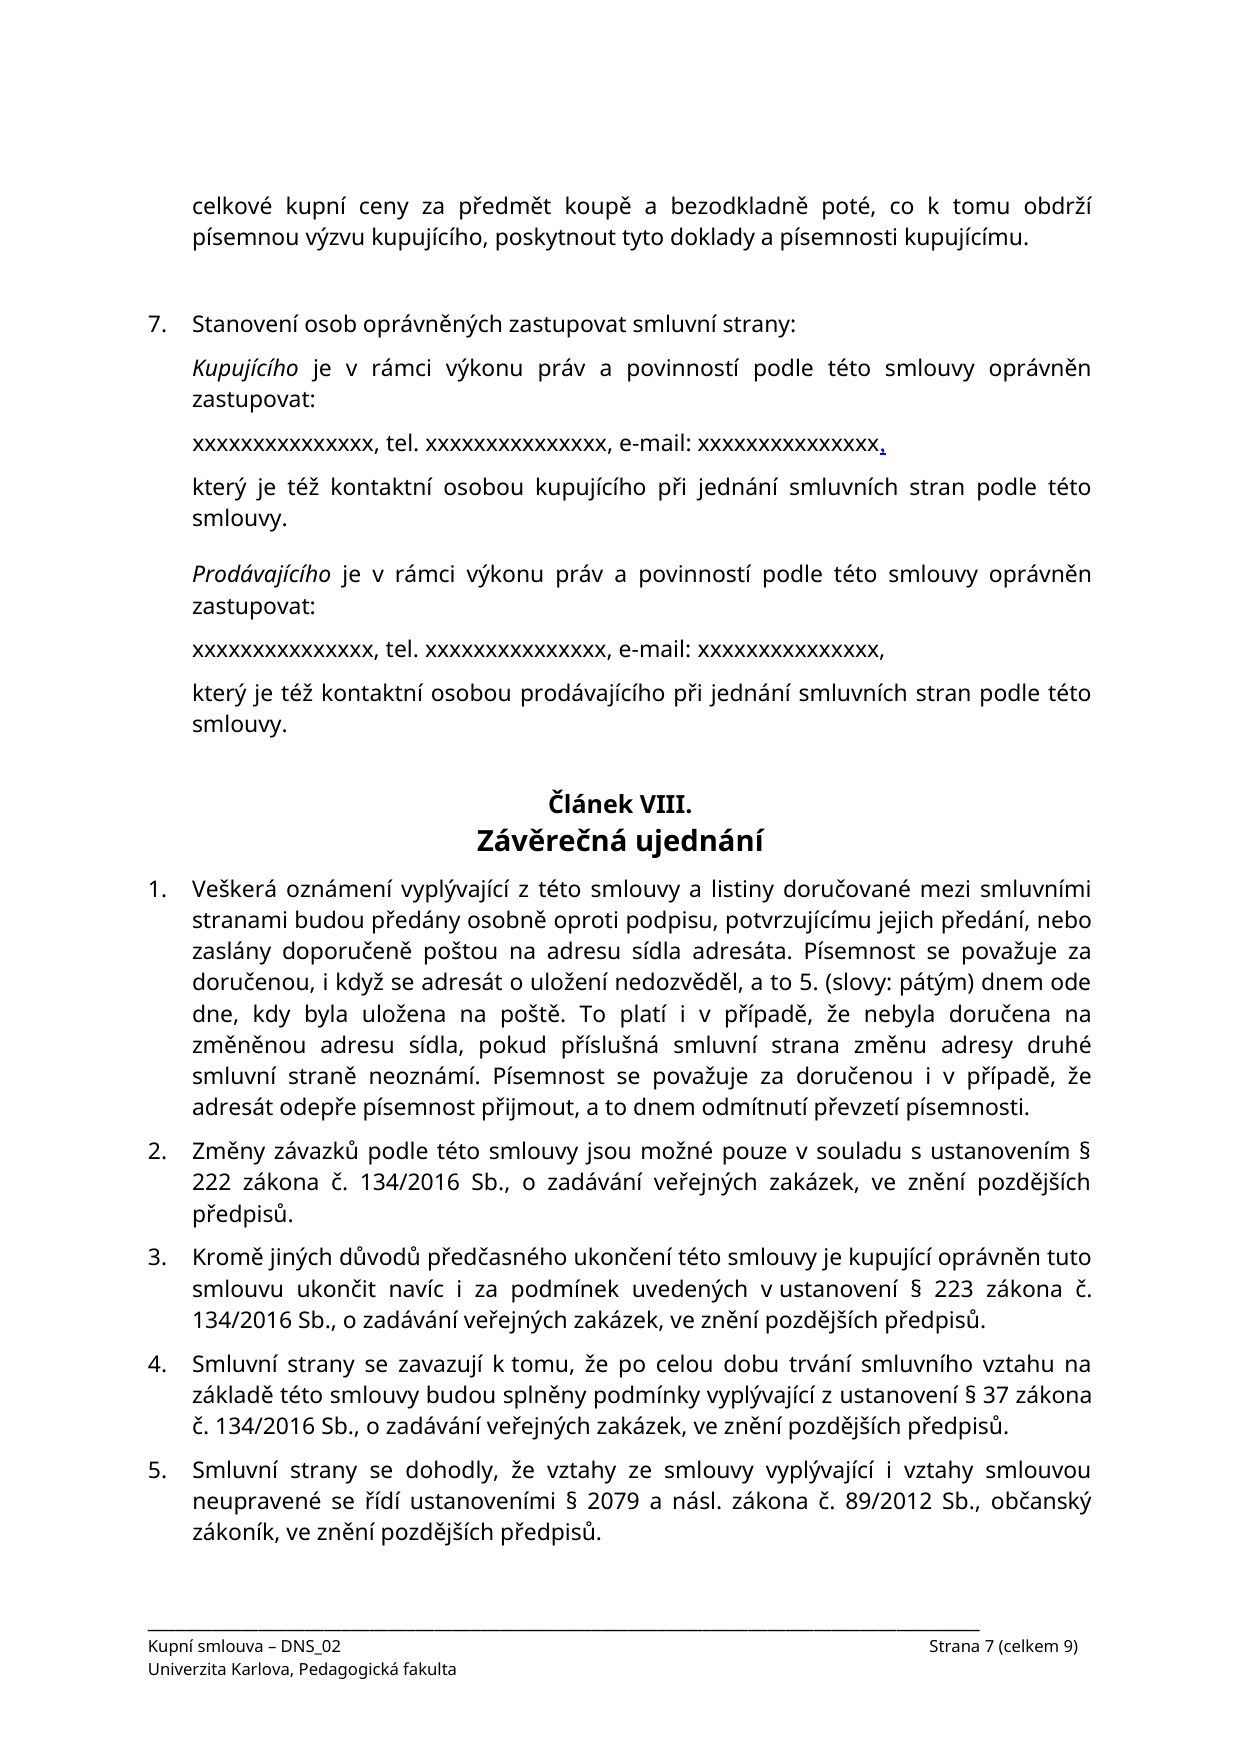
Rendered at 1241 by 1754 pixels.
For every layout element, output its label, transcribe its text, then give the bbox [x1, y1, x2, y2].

list Smluvní strany se dohodly, že vztahy ze smlouvy vyplývající i vztahy smlouvou neupravené se řídí ustanoveními § 2079 a násl. zákona č. 89/2012 Sb., občanský zákoník, ve znění pozdějších předpisů. [148, 1454, 1093, 1547]
list Smluvní strany se zavazují k tomu, že po celou dobu trvání smluvního vztahu na základě této smlouvy budou splněny podmínky vyplývající z ustanovení § 37 zákona č. 134/2016 Sb., o zadávání veřejných zakázek, ve znění pozdějších předpisů. [148, 1347, 1093, 1441]
list Veškerá oznámení vyplývající z této smlouvy a listiny doručované mezi smluvními stranami budou předány osobně oproti podpisu, potvrzujícímu jejich předání, nebo zaslány doporučeně poštou na adresu sídla adresáta. Písemnost se považuje za doručenou, i když se adresát o uložení nedozvěděl, a to 5. (slovy: pátým) dnem ode dne, kdy byla uložena na poště. To platí i v případě, že nebyla doručena na změněnou adresu sídla, pokud příslušná smluvní strana změnu adresy druhé smluvní straně neoznámí. Písemnost se považuje za doručenou i v případě, že adresát odepře písemnost přijmout, a to dnem odmítnutí převzetí písemnosti. [148, 872, 1093, 1122]
subtitle Závěrečná ujednání [148, 820, 1093, 860]
text který je též kontaktní osobou kupujícího při jednání smluvních stran podle této smlouvy. [192, 471, 1093, 533]
text celkové kupní ceny za předmět koupě a bezodkladně poté, co k tomu obdrží písemnou výzvu kupujícího, poskytnout tyto doklady a písemnosti kupujícímu. [192, 190, 1093, 252]
list Změny závazků podle této smlouvy jsou možné pouze v souladu s ustanovením § 222 zákona č. 134/2016 Sb., o zadávání veřejných zakázek, ve znění pozdějších předpisů. [148, 1135, 1093, 1229]
text xxxxxxxxxxxxxxx, tel. xxxxxxxxxxxxxxx, e-mail: xxxxxxxxxxxxxxx, [192, 427, 1093, 458]
text který je též kontaktní osobou prodávajícího při jednání smluvních stran podle této smlouvy. [192, 677, 1093, 740]
text Kupujícího je v rámci výkonu práv a povinností podle této smlouvy oprávněn zastupovat: [192, 352, 1093, 415]
text xxxxxxxxxxxxxxx, tel. xxxxxxxxxxxxxxx, e-mail: xxxxxxxxxxxxxxx, [192, 633, 1093, 665]
list Kromě jiných důvodů předčasného ukončení této smlouvy je kupující oprávněn tuto smlouvu ukončit navíc i za podmínek uvedených v ustanovení § 223 zákona č. 134/2016 Sb., o zadávání veřejných zakázek, ve znění pozdějších předpisů. [148, 1241, 1093, 1335]
subtitle Článek VIII. [148, 786, 1093, 820]
text Prodávajícího je v rámci výkonu práv a povinností podle této smlouvy oprávněn zastupovat: [192, 558, 1093, 621]
list Stanovení osob oprávněných zastupovat smluvní strany: [148, 308, 1093, 340]
